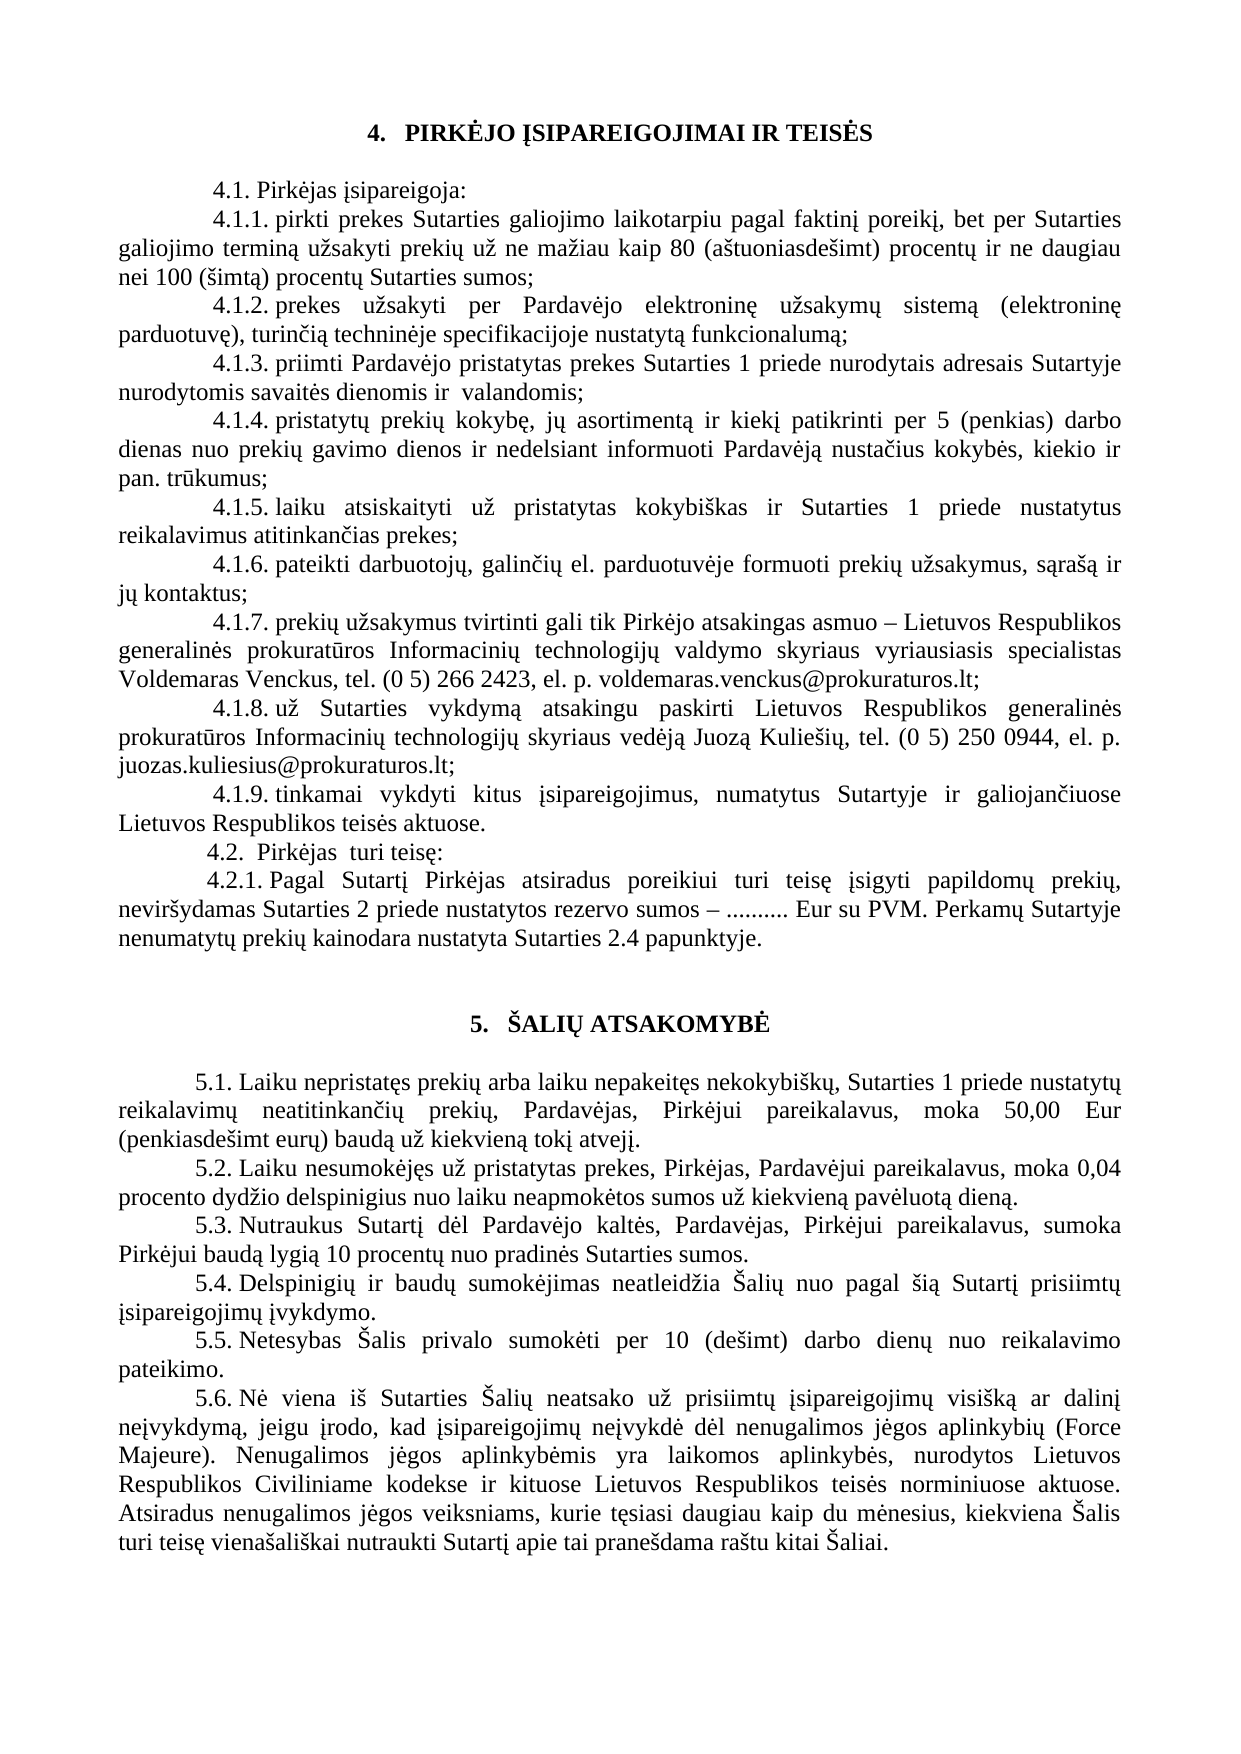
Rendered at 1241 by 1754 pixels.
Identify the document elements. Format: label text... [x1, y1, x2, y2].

list pateikti darbuotojų, galinčių el. parduotuvėje formuoti prekių užsakymus, sąrašą ir jų kontaktus; [118, 549, 1122, 607]
list pirkti prekes Sutarties galiojimo laikotarpiu pagal faktinį poreikį, bet per Sutarties galiojimo terminą užsakyti prekių už ne mažiau kaip 80 (aštuoniasdešimt) procentų ir ne daugiau nei 100 (šimtą) procentų Sutarties sumos; [118, 204, 1122, 291]
list tinkamai vykdyti kitus įsipareigojimus, numatytus Sutartyje ir galiojančiuose Lietuvos Respublikos teisės aktuose. [118, 779, 1122, 837]
list prekes užsakyti per Pardavėjo elektroninę užsakymų sistemą (elektroninę parduotuvę), turinčią techninėje specifikacijoje nustatytą funkcionalumą; [118, 291, 1122, 348]
list Laiku nepristatęs prekių arba laiku nepakeitęs nekokybiškų, Sutarties 1 priede nustatytų reikalavimų neatitinkančių prekių, Pardavėjas, Pirkėjui pareikalavus, moka 50,00 Eur (penkiasdešimt eurų) baudą už kiekvieną tokį atvejį. [118, 1067, 1122, 1153]
list prekių užsakymus tvirtinti gali tik Pirkėjo atsakingas asmuo – Lietuvos Respublikos generalinės prokuratūros Informacinių technologijų valdymo skyriaus vyriausiasis specialistas Voldemaras Venckus, tel. (0 5) 266 2423, el. p. voldemaras.venckus@prokuraturos.lt; [118, 607, 1122, 693]
list Pirkėjas turi teisę: [118, 837, 1122, 866]
list priimti Pardavėjo pristatytas prekes Sutarties 1 priede nurodytais adresais Sutartyje nurodytomis savaitės dienomis ir valandomis; [118, 348, 1122, 406]
list Nutraukus Sutartį dėl Pardavėjo kaltės, Pardavėjas, Pirkėjui pareikalavus, sumoka Pirkėjui baudą lygią 10 procentų nuo pradinės Sutarties sumos. [118, 1211, 1122, 1268]
list PIRKĖJO ĮSIPAREIGOJIMAI IR TEISĖS [118, 118, 1122, 147]
list ŠALIŲ ATSAKOMYBĖ [118, 1009, 1122, 1038]
list laiku atsiskaityti už pristatytas kokybiškas ir Sutarties 1 priede nustatytus reikalavimus atitinkančias prekes; [118, 492, 1122, 549]
list Pagal Sutartį Pirkėjas atsiradus poreikiui turi teisę įsigyti papildomų prekių, neviršydamas Sutarties 2 priede nustatytos rezervo sumos – .......... Eur su PVM. Perkamų Sutartyje nenumatytų prekių kainodara nustatyta Sutarties 2.4 papunktyje. [118, 866, 1122, 952]
list už Sutarties vykdymą atsakingu paskirti Lietuvos Respublikos generalinės prokuratūros Informacinių technologijų skyriaus vedėją Juozą Kuliešių, tel. (0 5) 250 0944, el. p. juozas.kuliesius@prokuraturos.lt; [118, 693, 1122, 779]
list pristatytų prekių kokybę, jų asortimentą ir kiekį patikrinti per 5 (penkias) darbo dienas nuo prekių gavimo dienos ir nedelsiant informuoti Pardavėją nustačius kokybės, kiekio ir pan. trūkumus; [118, 406, 1122, 492]
list Nė viena iš Sutarties Šalių neatsako už prisiimtų įsipareigojimų visišką ar dalinį neįvykdymą, jeigu įrodo, kad įsipareigojimų neįvykdė dėl nenugalimos jėgos aplinkybių (Force Majeure). Nenugalimos jėgos aplinkybėmis yra laikomos aplinkybės, nurodytos Lietuvos Respublikos Civiliniame kodekse ir kituose Lietuvos Respublikos teisės norminiuose aktuose. Atsiradus nenugalimos jėgos veiksniams, kurie tęsiasi daugiau kaip du mėnesius, kiekviena Šalis turi teisę vienašališkai nutraukti Sutartį apie tai pranešdama raštu kitai Šaliai. [118, 1383, 1122, 1556]
list Pirkėjas įsipareigoja: [118, 176, 1122, 204]
list Laiku nesumokėjęs už pristatytas prekes, Pirkėjas, Pardavėjui pareikalavus, moka 0,04 procento dydžio delspinigius nuo laiku neapmokėtos sumos už kiekvieną pavėluotą dieną. [118, 1153, 1122, 1211]
list Netesybas Šalis privalo sumokėti per 10 (dešimt) darbo dienų nuo reikalavimo pateikimo. [118, 1326, 1122, 1383]
list Delspinigių ir baudų sumokėjimas neatleidžia Šalių nuo pagal šią Sutartį prisiimtų įsipareigojimų įvykdymo. [118, 1268, 1122, 1326]
